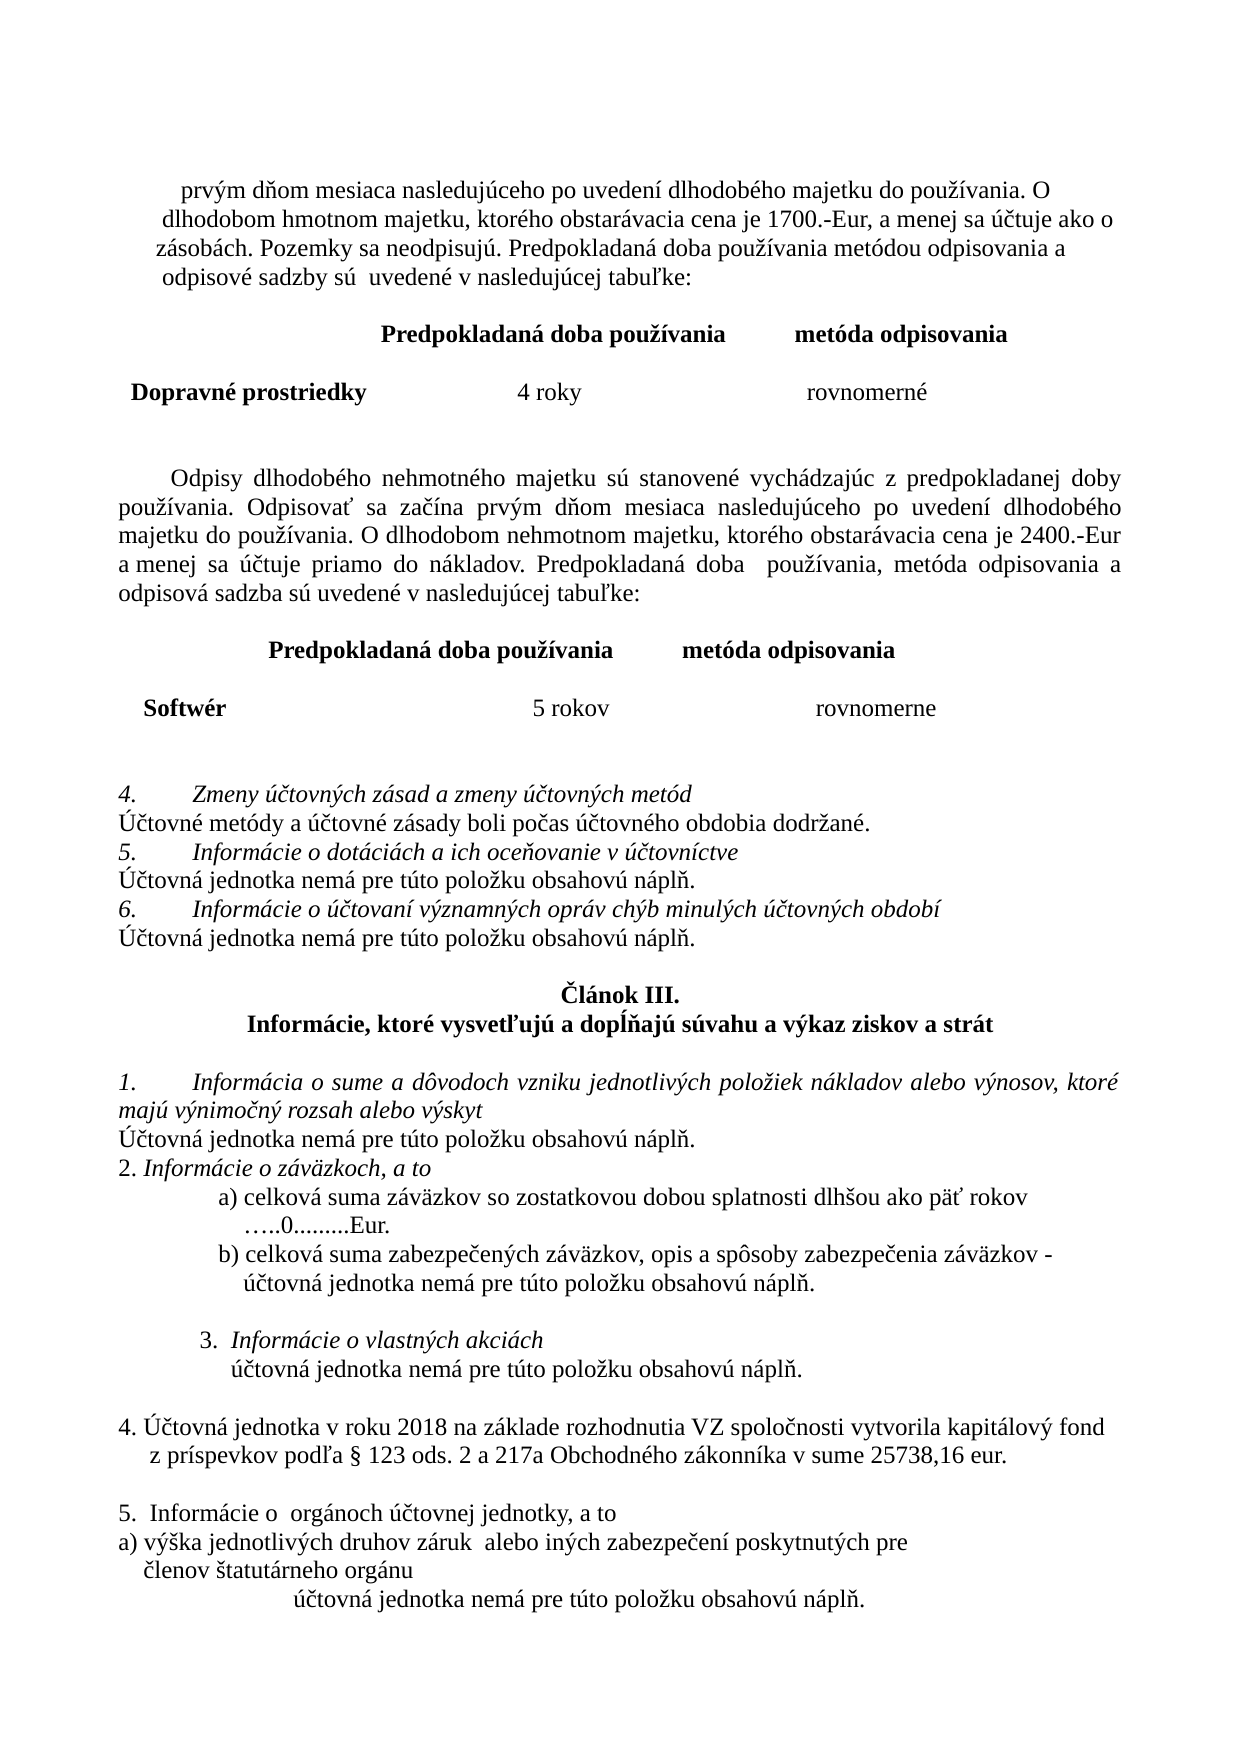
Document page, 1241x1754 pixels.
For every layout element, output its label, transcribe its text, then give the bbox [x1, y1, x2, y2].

text odpisové sadzby sú uvedené v nasledujúcej tabuľke: [118, 262, 1122, 291]
text Predpokladaná doba používania metóda odpisovania [118, 319, 1122, 348]
text Odpisy dlhodobého nehmotného majetku sú stanovené vychádzajúc z predpokladanej doby používania. Odpisovať sa začína prvým dňom mesiaca nasledujúceho po uvedení dlhodobého majetku do používania. O dlhodobom nehmotnom majetku, ktorého obstarávacia cena je 2400.-Eur a menej sa účtuje priamo do nákladov. Predpokladaná doba používania, metóda odpisovania a odpisová sadzba sú uvedené v nasledujúcej tabuľke: [118, 463, 1122, 607]
list Informácie o účtovaní významných opráv chýb minulých účtovných období [118, 894, 1122, 923]
text a) výška jednotlivých druhov záruk alebo iných zabezpečení poskytnutých pre [118, 1527, 1122, 1556]
text Dopravné prostriedky 4 roky rovnomerné [118, 377, 1122, 406]
text dlhodobom hmotnom majetku, ktorého obstarávacia cena je 1700.-Eur, a menej sa účtuje ako o [118, 204, 1122, 233]
list Zmeny účtovných zásad a zmeny účtovných metód [118, 779, 1122, 808]
text Účtovná jednotka nemá pre túto položku obsahovú náplň. [118, 866, 1122, 894]
text z príspevkov podľa § 123 ods. 2 a 217a Obchodného zákonníka v sume 25738,16 eur. [118, 1441, 1122, 1469]
text účtovná jednotka nemá pre túto položku obsahovú náplň. [118, 1268, 1122, 1297]
text 5. Informácie o orgánoch účtovnej jednotky, a to [118, 1498, 1122, 1527]
text b) celková suma zabezpečených záväzkov, opis a spôsoby zabezpečenia záväzkov - [118, 1239, 1122, 1268]
text 3. Informácie o vlastných akciách [118, 1326, 1122, 1354]
text prvým dňom mesiaca nasledujúceho po uvedení dlhodobého majetku do používania. O [118, 176, 1122, 204]
text 2. Informácie o záväzkoch, a to [118, 1153, 1122, 1182]
text Softwér 5 rokov rovnomerne [118, 693, 1122, 722]
list Informácie o dotáciách a ich oceňovanie v účtovníctve [118, 837, 1122, 866]
text účtovná jednotka nemá pre túto položku obsahovú náplň. [118, 1584, 1122, 1613]
text zásobách. Pozemky sa neodpisujú. Predpokladaná doba používania metódou odpisovania a [118, 233, 1122, 262]
text 4. Účtovná jednotka v roku 2018 na základe rozhodnutia VZ spoločnosti vytvorila kapitálový fond [118, 1412, 1122, 1441]
text Účtovná jednotka nemá pre túto položku obsahovú náplň. [118, 923, 1122, 952]
text Účtovné metódy a účtovné zásady boli počas účtovného obdobia dodržané. [118, 808, 1122, 837]
text účtovná jednotka nemá pre túto položku obsahovú náplň. [118, 1354, 1122, 1383]
text …..0.........Eur. [118, 1211, 1122, 1239]
text a) celková suma záväzkov so zostatkovou dobou splatnosti dlhšou ako päť rokov [118, 1182, 1122, 1211]
text Predpokladaná doba používania metóda odpisovania [118, 636, 1122, 664]
text členov štatutárneho orgánu [118, 1556, 1122, 1584]
text Článok III. [118, 981, 1122, 1009]
list Informácia o sume a dôvodoch vzniku jednotlivých položiek nákladov alebo výnosov, ktoré majú výnimočný rozsah alebo výskyt [118, 1067, 1122, 1124]
text Informácie, ktoré vysvetľujú a dopĺňajú súvahu a výkaz ziskov a strát [118, 1009, 1122, 1038]
text Účtovná jednotka nemá pre túto položku obsahovú náplň. [118, 1124, 1122, 1153]
